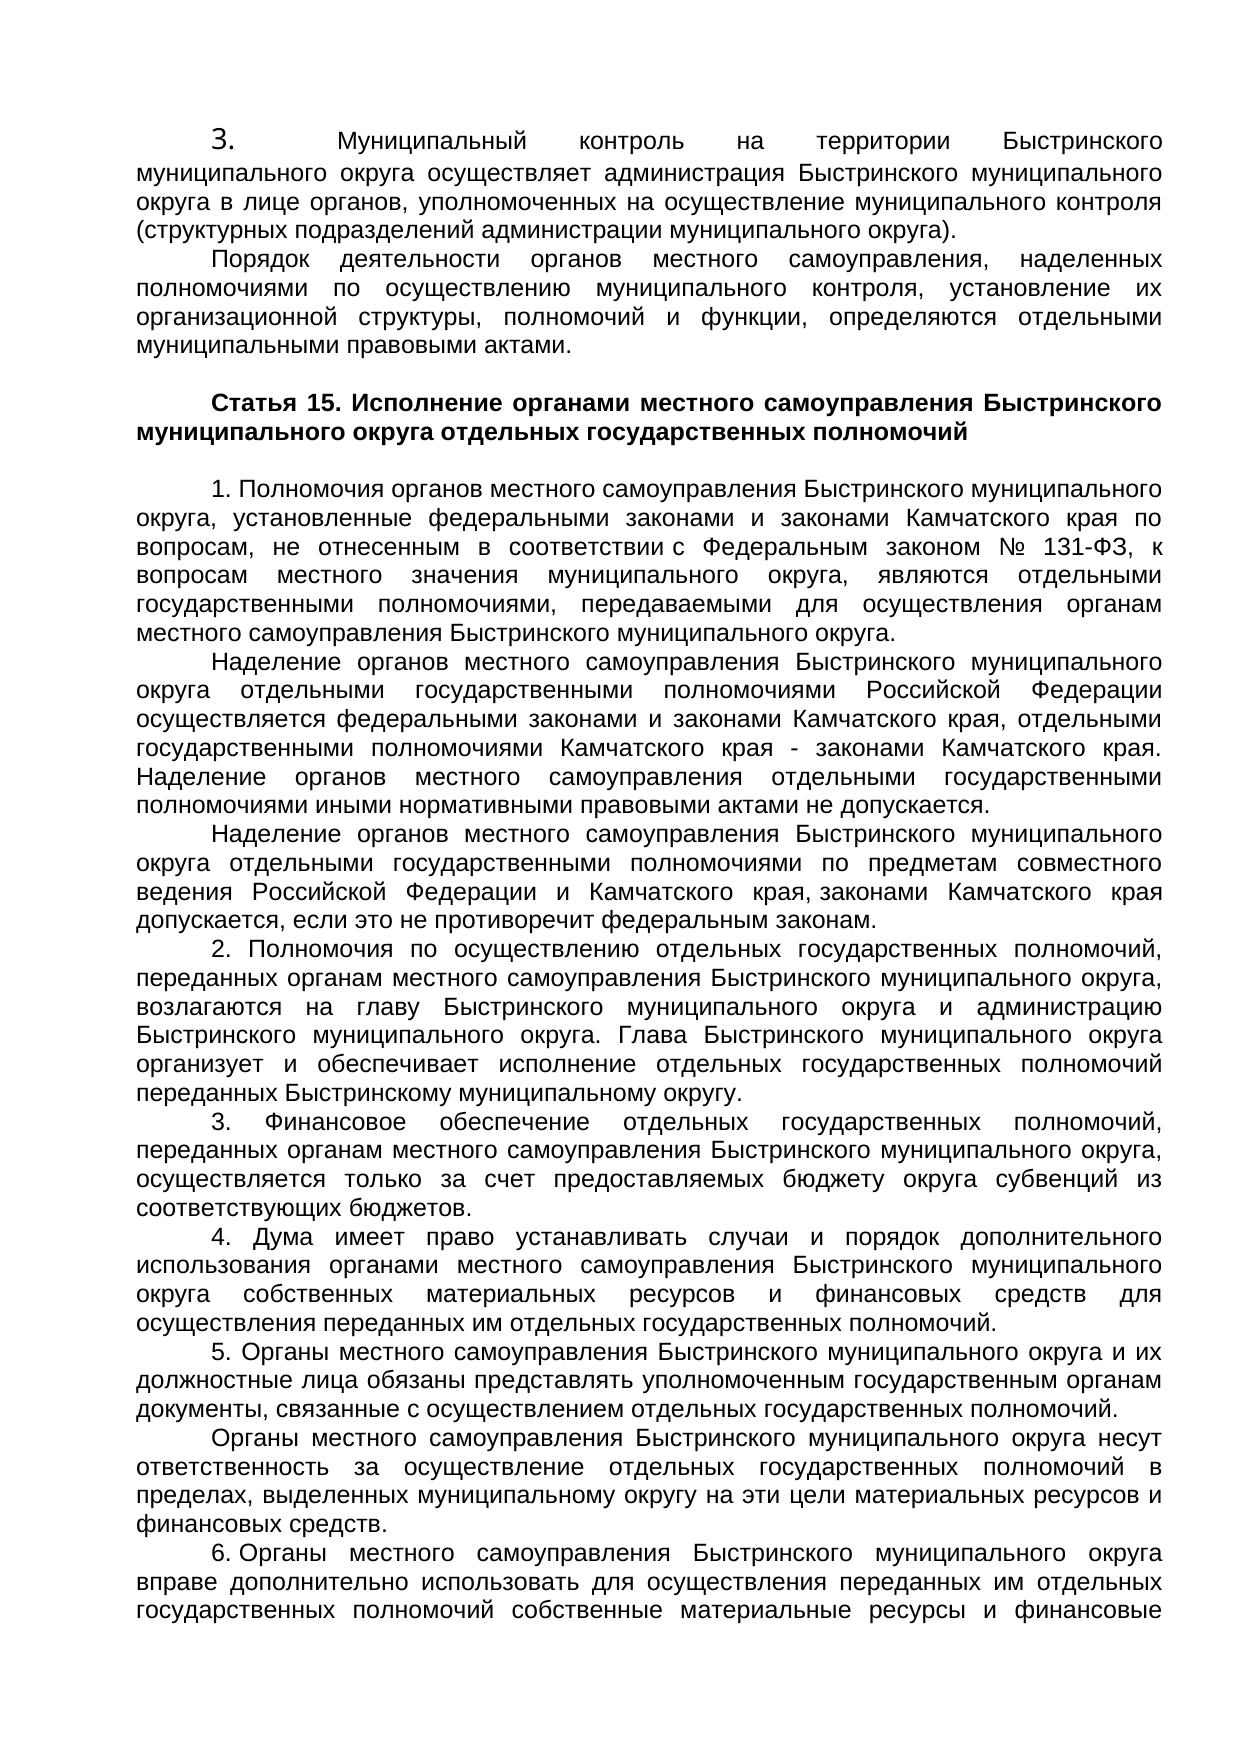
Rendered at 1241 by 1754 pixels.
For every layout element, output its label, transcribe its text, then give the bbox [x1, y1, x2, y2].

text 3. Финансовое обеспечение отдельных государственных полномочий, переданных органам местного самоуправления Быстринского муниципального округа, осуществляется только за счет предоставляемых бюджету округа субвенций из соответствующих бюджетов. [136, 1107, 1163, 1222]
list Муниципальный контроль на территории Быстринского муниципального округа осуществляет администрация Быстринского муниципального округа в лице органов, уполномоченных на осуществление муниципального контроля (структурных подразделений администрации муниципального округа). [136, 118, 1163, 244]
text 6. Органы местного самоуправления Быстринского муниципального округа вправе дополнительно использовать для осуществления переданных им отдельных государственных полномочий собственные материальные ресурсы и финансовые [136, 1538, 1163, 1624]
text Статья 15. Исполнение органами местного самоуправления Быстринского муниципального округа отдельных государственных полномочий [136, 388, 1163, 445]
text Порядок деятельности органов местного самоуправления, наделенных полномочиями по осуществлению муниципального контроля, установление их организационной структуры, полномочий и функции, определяются отдельными муниципальными правовыми актами. [136, 244, 1163, 359]
text 2. Полномочия по осуществлению отдельных государственных полномочий, переданных органам местного самоуправления Быстринского муниципального округа, возлагаются на главу Быстринского муниципального округа и администрацию Быстринского муниципального округа. Глава Быстринского муниципального округа организует и обеспечивает исполнение отдельных государственных полномочий переданных Быстринскому муниципальному округу. [136, 934, 1163, 1107]
text 5. Органы местного самоуправления Быстринского муниципального округа и их должностные лица обязаны представлять уполномоченным государственным органам документы, связанные с осуществлением отдельных государственных полномочий. [136, 1337, 1163, 1423]
text Наделение органов местного самоуправления Быстринского муниципального округа отдельными государственными полномочиями Российской Федерации осуществляется федеральными законами и законами Камчатского края, отдельными государственными полномочиями Камчатского края - законами Камчатского края. Наделение органов местного самоуправления отдельными государственными полномочиями иными нормативными правовыми актами не допускается. [136, 647, 1163, 819]
text Наделение органов местного самоуправления Быстринского муниципального округа отдельными государственными полномочиями по предметам совместного ведения Российской Федерации и Камчатского края, законами Камчатского края допускается, если это не противоречит федеральным законам. [136, 819, 1163, 934]
text 1. Полномочия органов местного самоуправления Быстринского муниципального округа, установленные федеральными законами и законами Камчатского края по вопросам, не отнесенным в соответствии с Федеральным законом № 131-ФЗ, к вопросам местного значения муниципального округа, являются отдельными государственными полномочиями, передаваемыми для осуществления органам местного самоуправления Быстринского муниципального округа. [136, 474, 1163, 647]
text Органы местного самоуправления Быстринского муниципального округа несут ответственность за осуществление отдельных государственных полномочий в пределах, выделенных муниципальному округу на эти цели материальных ресурсов и финансовых средств. [136, 1423, 1163, 1538]
text 4. Дума имеет право устанавливать случаи и порядок дополнительного использования органами местного самоуправления Быстринского муниципального округа собственных материальных ресурсов и финансовых средств для осуществления переданных им отдельных государственных полномочий. [136, 1222, 1163, 1337]
